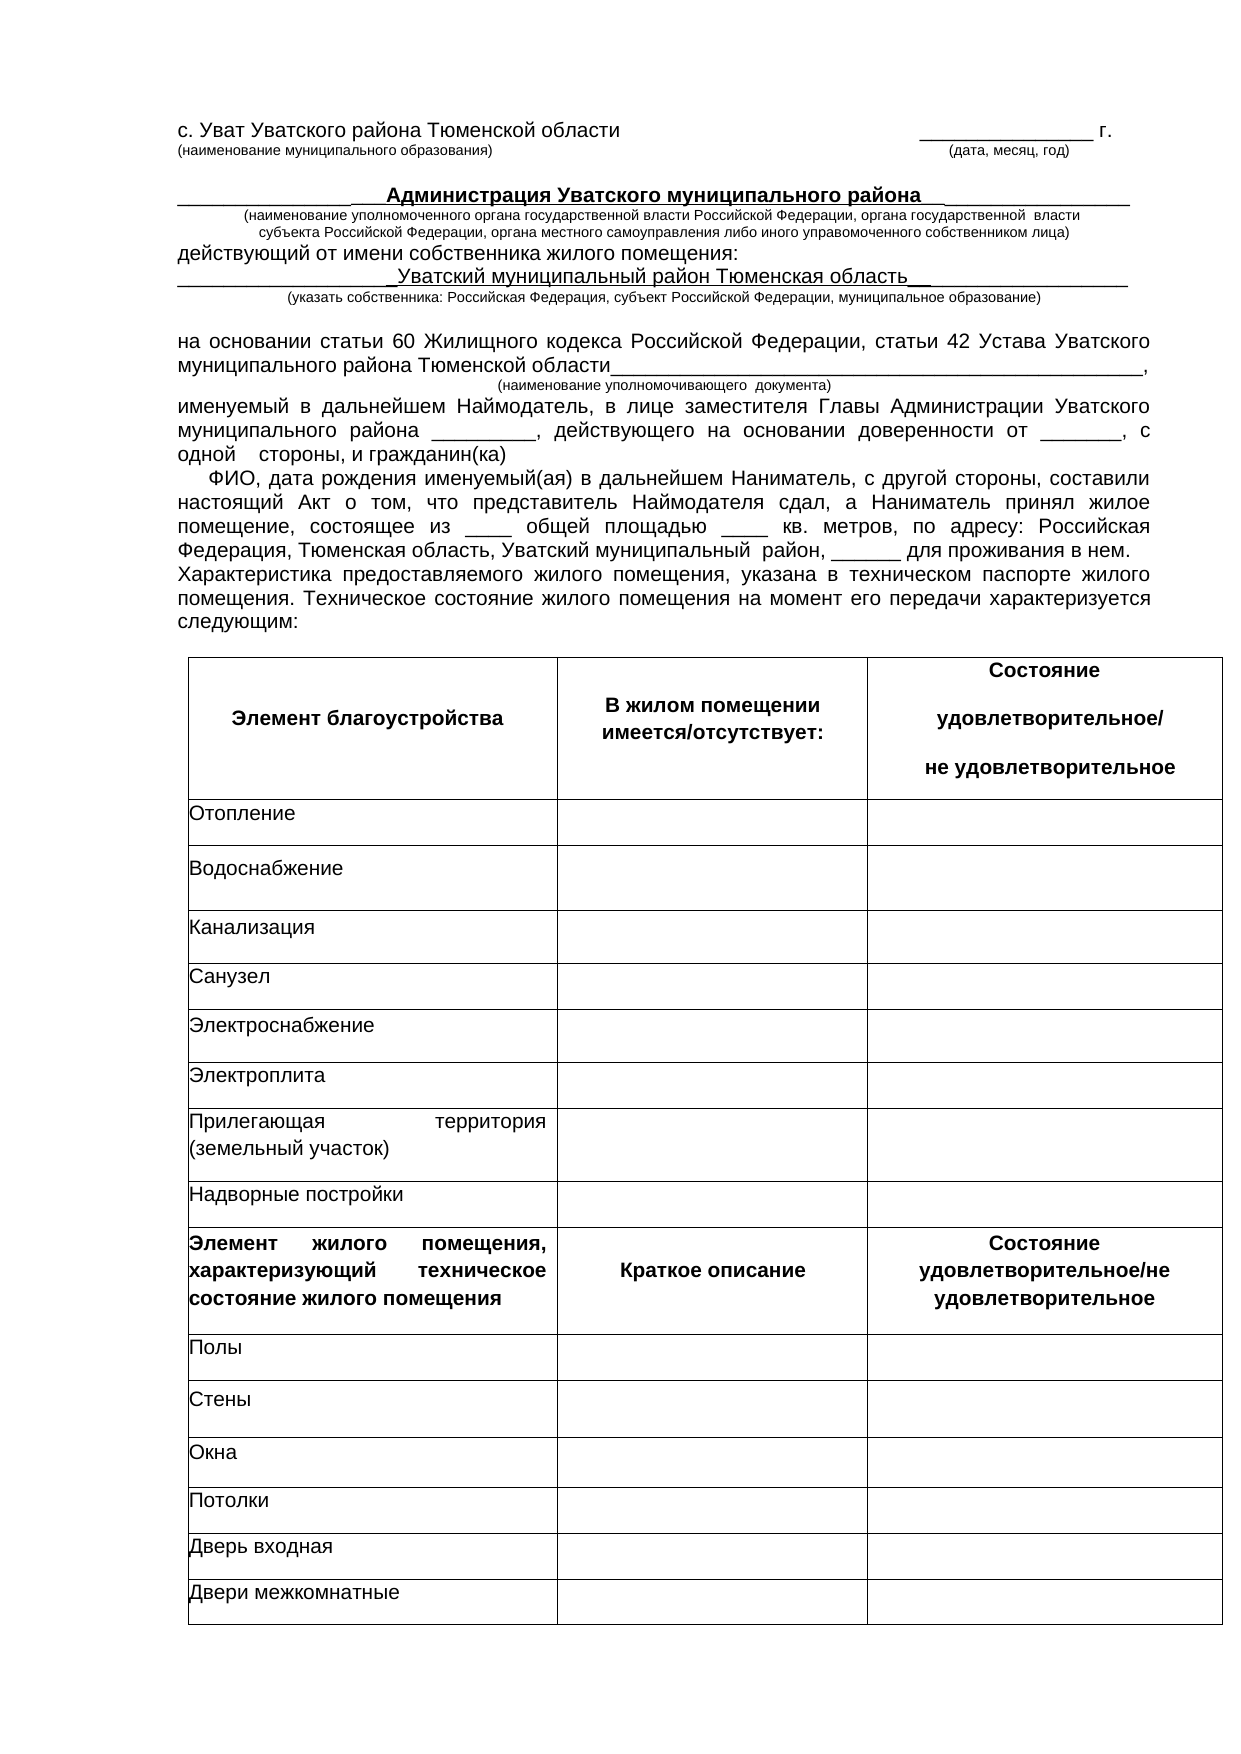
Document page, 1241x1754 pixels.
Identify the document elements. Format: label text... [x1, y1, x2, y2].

table_cell [868, 1534, 1222, 1578]
text __________________Администрация Уватского муниципального района__________________ [177, 183, 1152, 207]
text на основании статьи 60 Жилищного кодекса Российской Федерации, статьи 42 Устава Уватского муниципального района Тюменской области______________________________________________, [177, 329, 1152, 377]
table_cell Окна [189, 1438, 557, 1487]
text (наименование муниципального образования) (дата, месяц, год) [177, 142, 1152, 159]
table_cell Санузел [189, 964, 557, 1009]
table_cell Стены [189, 1381, 557, 1437]
table_cell Канализация [189, 911, 557, 963]
text с. Уват Уватского района Тюменской области _______________ г. [177, 118, 1152, 142]
table_cell Элемент жилого помеще­ния, характеризующий тех­ническое состояние жилого помещения [189, 1228, 557, 1334]
table_cell Полы [189, 1335, 557, 1379]
text субъекта Российской Федерации, органа местного самоуправления либо иного управомоченного собственником лица) [177, 223, 1152, 240]
table_header Состояние удовлетворительное/ не удовлетворительное [868, 658, 1222, 799]
text (наименование уполномоченного органа государственной власти Российской Федерации, органа государственной власти [177, 207, 1152, 223]
table_cell [558, 1534, 867, 1578]
table_header В жилом поме­щении имеется/отсутствует: [558, 658, 867, 799]
table_cell [868, 1010, 1222, 1062]
table_cell [868, 1109, 1222, 1181]
table_cell Надворные постройки [189, 1182, 557, 1227]
table_cell [868, 1381, 1222, 1437]
table_cell Краткое описание [558, 1228, 867, 1334]
table_cell Дверь входная [189, 1534, 557, 1578]
text действующий от имени собственника жилого помещения: [177, 240, 1152, 264]
table_cell Электроснабжение [189, 1010, 557, 1062]
table_cell [868, 1182, 1222, 1227]
table_cell [558, 1381, 867, 1437]
table_cell [558, 800, 867, 845]
table_header Элемент благоустройства [189, 658, 557, 799]
table_cell [868, 1438, 1222, 1487]
table_cell [558, 1335, 867, 1379]
text Характеристика предоставляемого жилого помещения, указана в техническом паспорте жилого помещения. Техническое состояние жилого помещения на момент его передачи характеризуется следующим: [177, 561, 1152, 633]
table_cell [868, 846, 1222, 910]
table_cell Двери межкомнатные [189, 1580, 557, 1624]
table_cell [868, 1063, 1222, 1107]
text ФИО, дата рождения именуемый(ая) в дальнейшем Наниматель, с другой стороны, составили настоящий Акт о том, что представитель Наймодателя сдал, а Наниматель принял жилое помещение, состоящее из ____ общей площадью ____ кв. метров, по адресу: Российская Федерация, Тюменская область, Уватский муниципальный район, ______ для проживания в нем. [177, 466, 1152, 561]
table_cell [868, 1488, 1222, 1533]
text (указать собственника: Российская Федерация, субъект Российской Федерации, муниципальное образование) [177, 288, 1152, 305]
table_cell [558, 1109, 867, 1181]
table_cell Электроплита [189, 1063, 557, 1107]
table_cell [868, 964, 1222, 1009]
text (наименование уполномочивающего документа) [177, 377, 1152, 394]
table_cell Водоснабжение [189, 846, 557, 910]
table_cell [558, 1182, 867, 1227]
table_cell [558, 1438, 867, 1487]
table_cell [558, 1488, 867, 1533]
table_cell Отопление [189, 800, 557, 845]
table_cell [868, 800, 1222, 845]
table_cell [558, 1580, 867, 1624]
table_cell [558, 1010, 867, 1062]
table_cell [868, 1580, 1222, 1624]
table_cell Прилегающая территория (земельный участок) [189, 1109, 557, 1181]
table_cell [868, 911, 1222, 963]
table_cell [868, 1335, 1222, 1379]
table_cell Состояние удовлетворительное/не удовлетворительное [868, 1228, 1222, 1334]
table_cell [558, 1063, 867, 1107]
text ___________________Уватский муниципальный район Тюменская область___________________ [177, 264, 1152, 288]
text именуемый в дальнейшем Наймодатель, в лице заместителя Главы Администрации Уватского муниципального района _________, действующего на основании доверенности от _______, с одной стороны, и гражданин(ка) [177, 394, 1152, 466]
table_cell Потолки [189, 1488, 557, 1533]
table_cell [558, 911, 867, 963]
table_cell [558, 846, 867, 910]
table_cell [558, 964, 867, 1009]
